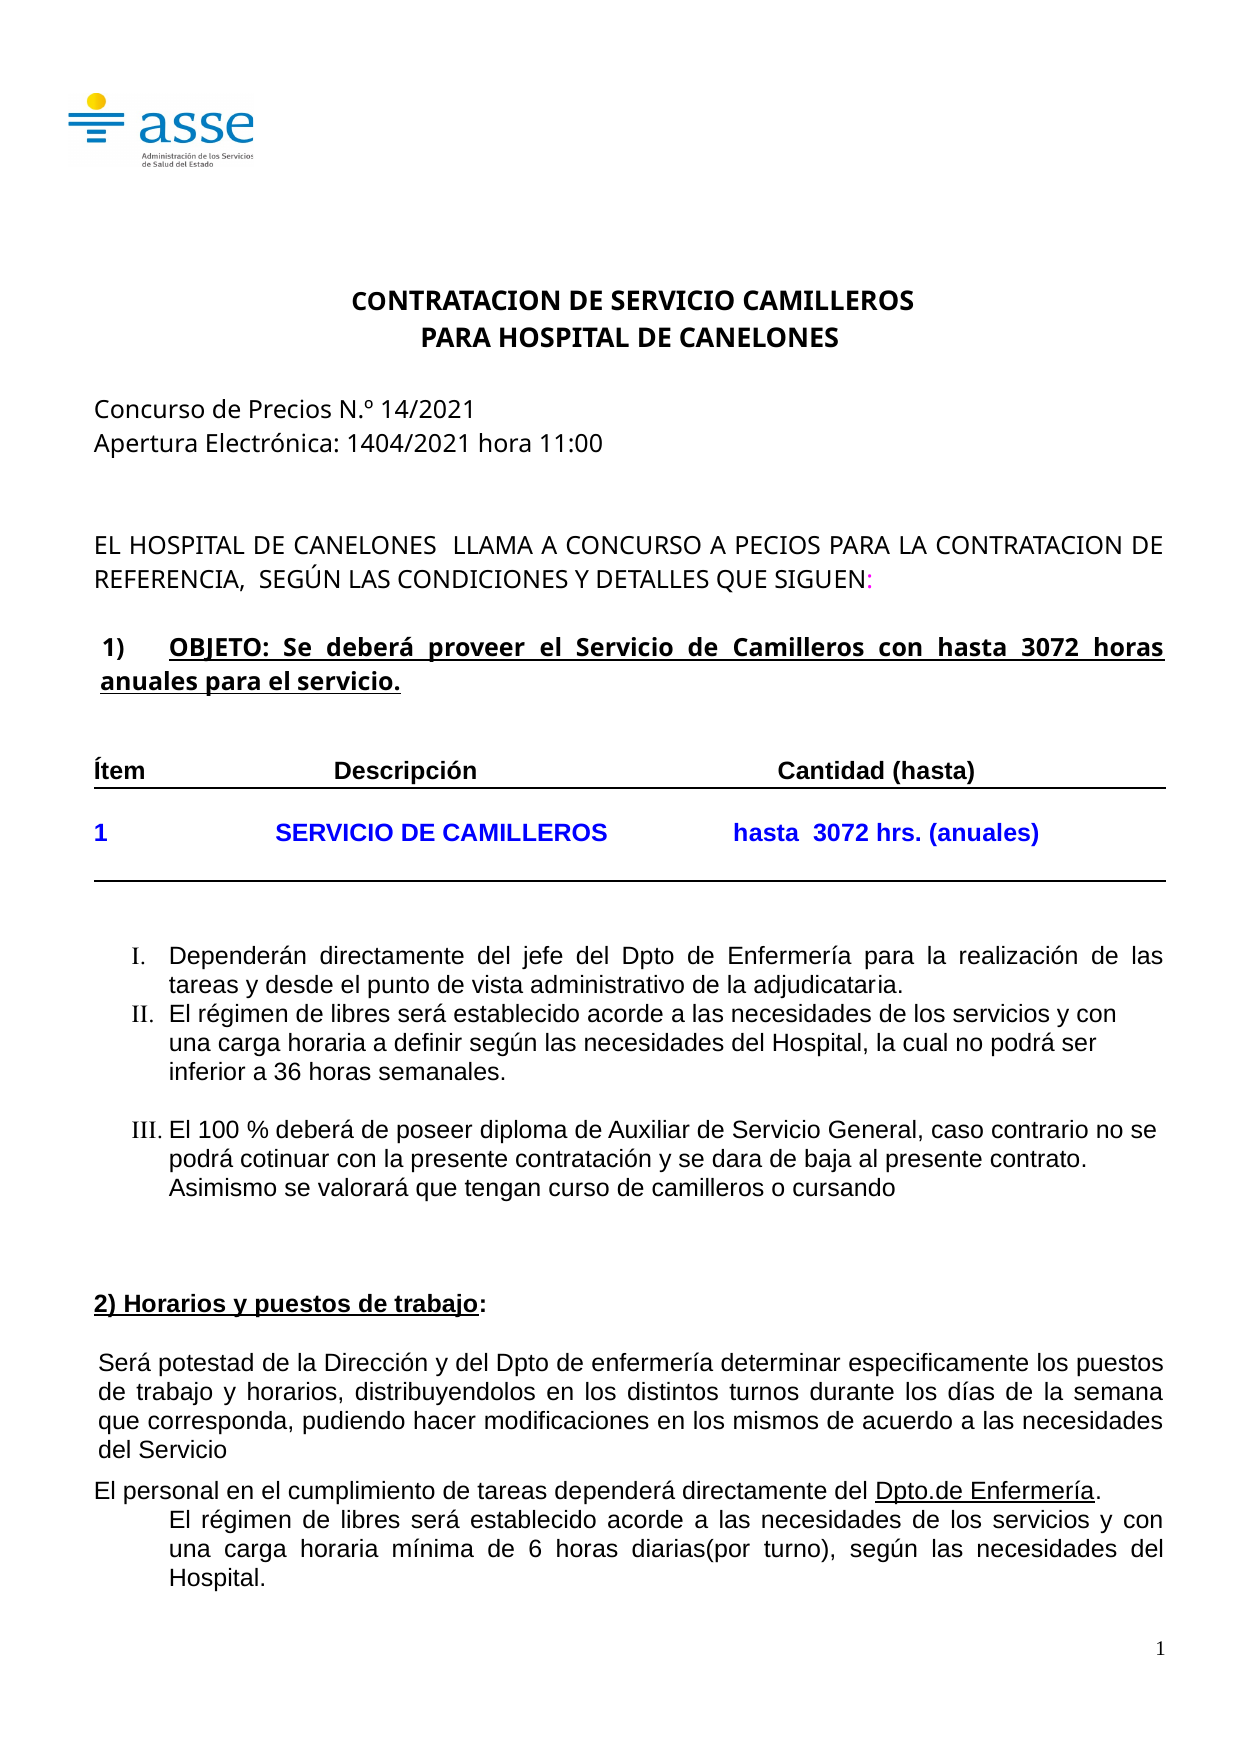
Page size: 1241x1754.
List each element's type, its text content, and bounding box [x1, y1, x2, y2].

list El personal en el cumplimiento de tareas dependerá directamente del Dpto.de Enfermería. [94, 1476, 1191, 1505]
text 2) Horarios y puestos de trabajo: [94, 1289, 1166, 1318]
text CONTRATACION DE SERVICIO CAMILLEROS [94, 282, 1166, 318]
text Concurso de Precios N.º 14/2021 [94, 392, 1166, 426]
list El régimen de libres será establecido acorde a las necesidades de los servicios y con una carga horaria a definir según las necesidades del Hospital, la cual no podrá ser inferior a 36 horas semanales. [131, 999, 1166, 1086]
list Dependerán directamente del jefe del Dpto de Enfermería para la realización de las tareas y desde el punto de vista administrativo de la adjudicataria. [131, 941, 1166, 999]
text Ítem Descripción Cantidad (hasta) [94, 756, 1166, 787]
text 1 SERVICIO DE CAMILLEROS hasta 3072 hrs. (anuales) [94, 818, 1166, 847]
picture [68, 93, 254, 167]
list OBJETO: Se deberá proveer el Servicio de Camilleros con hasta 3072 horas anuales para el servicio. [100, 630, 1166, 698]
text Apertura Electrónica: 1404/2021 hora 11:00 [94, 426, 1166, 460]
text EL HOSPITAL DE CANELONES LLAMA A CONCURSO A PECIOS PARA LA CONTRATACION DE REFERENCIA, SEGÚN LAS CONDICIONES Y DETALLES QUE SIGUEN: [94, 528, 1166, 596]
list Será potestad de la Dirección y del Dpto de enfermería determinar especificamente los puestos de trabajo y horarios, distribuyendolos en los distintos turnos durante los días de la semana que corresponda, pudiendo hacer modificaciones en los mismos de acuerdo a las necesidades del Servicio [98, 1347, 1166, 1464]
text PARA HOSPITAL DE CANELONES [94, 318, 1166, 356]
list El 100 % deberá de poseer diploma de Auxiliar de Servicio General, caso contrario no se podrá cotinuar con la presente contratación y se dara de baja al presente contrato. Asimismo se valorará que tengan curso de camilleros o cursando [131, 1115, 1166, 1202]
list El régimen de libres será establecido acorde a las necesidades de los servicios y con una carga horaria mínima de 6 horas diarias(por turno), según las necesidades del Hospital. [131, 1505, 1166, 1592]
